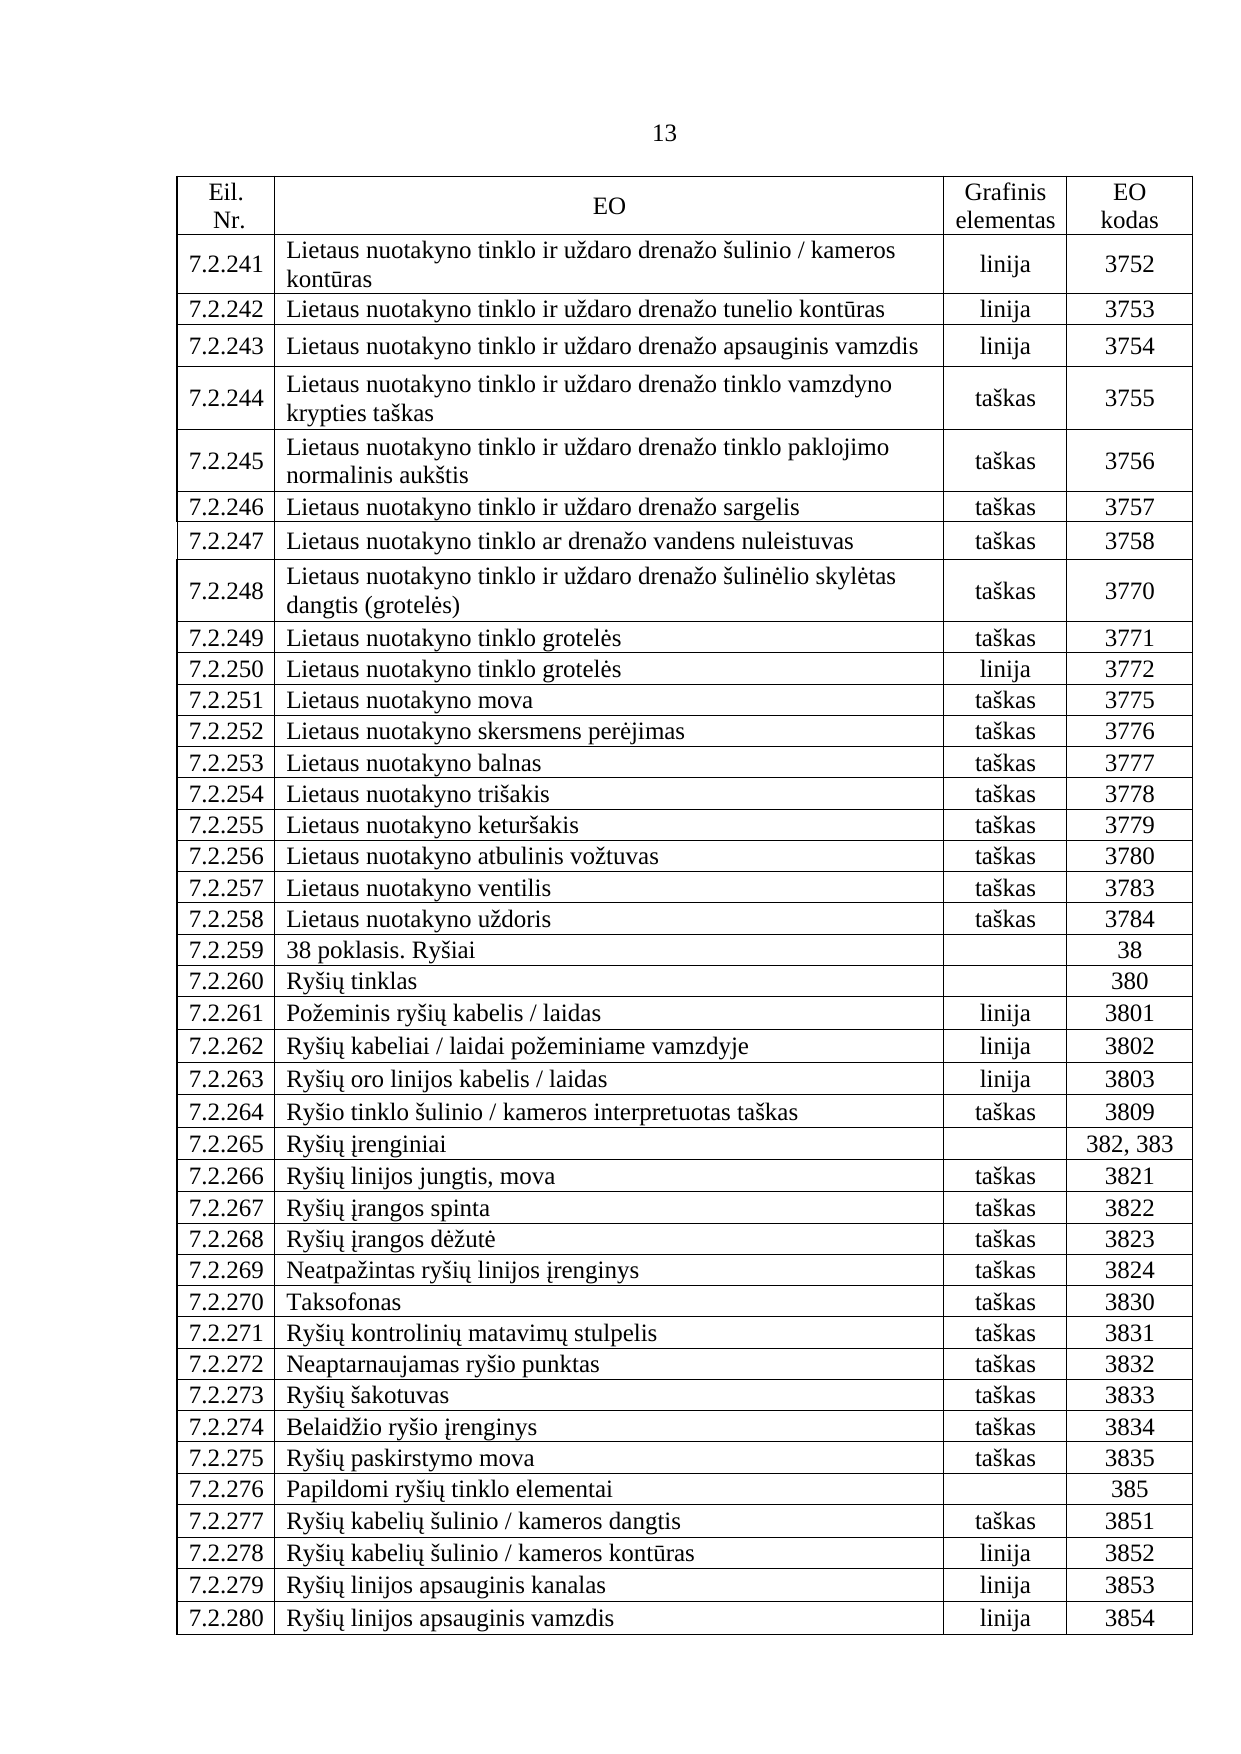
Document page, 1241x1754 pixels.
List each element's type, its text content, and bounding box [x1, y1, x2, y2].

table_cell 7.2.241 [178, 235, 274, 293]
table_cell 382, 383 [1067, 1128, 1192, 1158]
table_cell 3832 [1067, 1349, 1192, 1379]
table_cell 3757 [1067, 492, 1192, 521]
table_cell taškas [944, 1505, 1066, 1537]
table_cell linija [944, 1030, 1066, 1062]
table_cell 3854 [1067, 1602, 1192, 1633]
table_cell Ryšių kabelių šulinio / kameros dangtis [275, 1505, 943, 1537]
table_cell 3834 [1067, 1411, 1192, 1441]
table_cell Ryšių įrangos dėžutė [275, 1224, 943, 1254]
table_cell taškas [944, 1160, 1066, 1191]
table_cell linija [944, 325, 1066, 366]
table_cell 3780 [1067, 841, 1192, 871]
table_cell 3775 [1067, 685, 1192, 715]
table_cell Lietaus nuotakyno tinklo ar drenažo vandens nuleistuvas [275, 522, 943, 558]
table_cell 3758 [1067, 522, 1192, 558]
table_cell 7.2.252 [178, 716, 274, 746]
table_cell Neaptarnaujamas ryšio punktas [275, 1349, 943, 1379]
table_cell Lietaus nuotakyno ventilis [275, 872, 943, 902]
table_cell 3771 [1067, 622, 1192, 652]
table_cell Taksofonas [275, 1286, 943, 1316]
table_cell Lietaus nuotakyno mova [275, 685, 943, 715]
table_cell linija [944, 1602, 1066, 1633]
table_cell taškas [944, 685, 1066, 715]
table_cell 7.2.266 [178, 1160, 274, 1191]
table_cell 38 poklasis. Ryšiai [275, 935, 943, 965]
table_cell 7.2.254 [178, 778, 274, 808]
table_cell 3755 [1067, 367, 1192, 429]
table_cell Ryšio tinklo šulinio / kameros interpretuotas taškas [275, 1095, 943, 1127]
table_cell Lietaus nuotakyno uždoris [275, 903, 943, 933]
table_cell 7.2.265 [178, 1128, 274, 1158]
table_cell 7.2.271 [178, 1317, 274, 1347]
table_cell 7.2.242 [178, 294, 274, 324]
table_cell 7.2.261 [178, 997, 274, 1029]
table_cell 3756 [1067, 430, 1192, 491]
table_cell 3784 [1067, 903, 1192, 933]
table_cell 3821 [1067, 1160, 1192, 1191]
table_cell [944, 966, 1066, 996]
table_cell 7.2.279 [178, 1569, 274, 1601]
table_cell 7.2.251 [178, 685, 274, 715]
table_cell 3777 [1067, 747, 1192, 777]
table_cell 3772 [1067, 653, 1192, 683]
table_cell 7.2.255 [178, 810, 274, 840]
table_cell taškas [944, 778, 1066, 808]
table_cell Lietaus nuotakyno tinklo grotelės [275, 653, 943, 683]
table_cell taškas [944, 747, 1066, 777]
table_cell 3802 [1067, 1030, 1192, 1062]
table_cell 7.2.246 [178, 492, 274, 521]
table_cell 7.2.258 [178, 903, 274, 933]
table_cell taškas [944, 903, 1066, 933]
table_cell taškas [944, 1095, 1066, 1127]
table_cell taškas [944, 1255, 1066, 1285]
table_cell 7.2.247 [178, 522, 274, 558]
table_cell Lietaus nuotakyno balnas [275, 747, 943, 777]
table_cell taškas [944, 810, 1066, 840]
table_cell Ryšių linijos apsauginis vamzdis [275, 1602, 943, 1633]
table_header EO [275, 177, 943, 234]
table_cell taškas [944, 492, 1066, 521]
table_cell linija [944, 653, 1066, 683]
table_cell 3778 [1067, 778, 1192, 808]
table_cell Lietaus nuotakyno keturšakis [275, 810, 943, 840]
table_cell 7.2.269 [178, 1255, 274, 1285]
table_cell 7.2.274 [178, 1411, 274, 1441]
table_cell 3753 [1067, 294, 1192, 324]
table_cell taškas [944, 560, 1066, 621]
table_cell 380 [1067, 966, 1192, 996]
table_cell 7.2.277 [178, 1505, 274, 1537]
table_cell 3801 [1067, 997, 1192, 1029]
table_cell Ryšių tinklas [275, 966, 943, 996]
table_cell taškas [944, 1411, 1066, 1441]
table_cell Lietaus nuotakyno atbulinis vožtuvas [275, 841, 943, 871]
table_cell 7.2.260 [178, 966, 274, 996]
table_cell 7.2.250 [178, 653, 274, 683]
table_cell 7.2.268 [178, 1224, 274, 1254]
table_cell taškas [944, 872, 1066, 902]
table_cell 3851 [1067, 1505, 1192, 1537]
table_cell Ryšių kabelių šulinio / kameros kontūras [275, 1538, 943, 1568]
table_cell [944, 1474, 1066, 1504]
table_cell 3831 [1067, 1317, 1192, 1347]
table_cell Lietaus nuotakyno tinklo ir uždaro drenažo šulinėlio skylėtas dangtis (grotelės) [275, 560, 943, 621]
table_cell taškas [944, 1442, 1066, 1472]
table_cell Ryšių linijos jungtis, mova [275, 1160, 943, 1191]
table_cell 7.2.264 [178, 1095, 274, 1127]
table_cell 7.2.270 [178, 1286, 274, 1316]
table_cell Lietaus nuotakyno tinklo ir uždaro drenažo apsauginis vamzdis [275, 325, 943, 366]
table_cell 3776 [1067, 716, 1192, 746]
table_cell taškas [944, 1192, 1066, 1222]
table_cell 7.2.267 [178, 1192, 274, 1222]
table_cell Lietaus nuotakyno tinklo ir uždaro drenažo sargelis [275, 492, 943, 521]
table_cell taškas [944, 841, 1066, 871]
table_cell 7.2.253 [178, 747, 274, 777]
table_cell Ryšių įrangos spinta [275, 1192, 943, 1222]
table_cell 3824 [1067, 1255, 1192, 1285]
table_cell linija [944, 997, 1066, 1029]
table_cell Lietaus nuotakyno trišakis [275, 778, 943, 808]
table_cell 3752 [1067, 235, 1192, 293]
table_cell taškas [944, 622, 1066, 652]
table_cell 7.2.245 [178, 430, 274, 491]
table_cell 3852 [1067, 1538, 1192, 1568]
table_cell 385 [1067, 1474, 1192, 1504]
table_cell 7.2.276 [178, 1474, 274, 1504]
table_cell taškas [944, 1380, 1066, 1410]
table_cell 38 [1067, 935, 1192, 965]
table_cell linija [944, 1569, 1066, 1601]
table_cell [944, 935, 1066, 965]
table_cell 3783 [1067, 872, 1192, 902]
table_cell 7.2.259 [178, 935, 274, 965]
table_cell 7.2.280 [178, 1602, 274, 1633]
table_cell 7.2.272 [178, 1349, 274, 1379]
table_cell Ryšių paskirstymo mova [275, 1442, 943, 1472]
table_cell Ryšių kabeliai / laidai požeminiame vamzdyje [275, 1030, 943, 1062]
table_cell taškas [944, 367, 1066, 429]
table_cell 3809 [1067, 1095, 1192, 1127]
table_header EO kodas [1067, 177, 1192, 234]
table_header Grafinis elementas [944, 177, 1066, 234]
table_cell 7.2.256 [178, 841, 274, 871]
table_cell Lietaus nuotakyno tinklo ir uždaro drenažo tinklo vamzdyno krypties taškas [275, 367, 943, 429]
table_cell Lietaus nuotakyno tinklo ir uždaro drenažo tinklo paklojimo normalinis aukštis [275, 430, 943, 491]
table_cell 3803 [1067, 1063, 1192, 1094]
table_cell 3830 [1067, 1286, 1192, 1316]
table_cell 7.2.262 [178, 1030, 274, 1062]
table_cell 7.2.244 [178, 367, 274, 429]
table_cell 7.2.275 [178, 1442, 274, 1472]
table_cell Ryšių linijos apsauginis kanalas [275, 1569, 943, 1601]
table_cell 3754 [1067, 325, 1192, 366]
table_cell Lietaus nuotakyno tinklo ir uždaro drenažo tunelio kontūras [275, 294, 943, 324]
table_cell Papildomi ryšių tinklo elementai [275, 1474, 943, 1504]
table_cell taškas [944, 1317, 1066, 1347]
table_cell taškas [944, 1286, 1066, 1316]
table_cell linija [944, 1538, 1066, 1568]
table_cell 7.2.257 [178, 872, 274, 902]
table_cell linija [944, 294, 1066, 324]
table_header Eil. Nr. [178, 177, 274, 234]
table_cell 7.2.243 [178, 325, 274, 366]
table_cell 7.2.273 [178, 1380, 274, 1410]
table_cell taškas [944, 522, 1066, 558]
table_cell 3835 [1067, 1442, 1192, 1472]
table_cell Ryšių kontrolinių matavimų stulpelis [275, 1317, 943, 1347]
table_cell 3779 [1067, 810, 1192, 840]
table_cell Požeminis ryšių kabelis / laidas [275, 997, 943, 1029]
table_cell Ryšių šakotuvas [275, 1380, 943, 1410]
table_cell 7.2.248 [178, 560, 274, 621]
table_cell 3770 [1067, 560, 1192, 621]
table_cell 3823 [1067, 1224, 1192, 1254]
table_cell [944, 1128, 1066, 1158]
table_cell taškas [944, 430, 1066, 491]
table_cell Lietaus nuotakyno skersmens perėjimas [275, 716, 943, 746]
table_cell Lietaus nuotakyno tinklo grotelės [275, 622, 943, 652]
table_cell 7.2.263 [178, 1063, 274, 1094]
table_cell Ryšių įrenginiai [275, 1128, 943, 1158]
table_cell linija [944, 235, 1066, 293]
table_cell taškas [944, 716, 1066, 746]
table_cell Belaidžio ryšio įrenginys [275, 1411, 943, 1441]
table_cell 3833 [1067, 1380, 1192, 1410]
table_cell linija [944, 1063, 1066, 1094]
table_cell taškas [944, 1224, 1066, 1254]
table_cell taškas [944, 1349, 1066, 1379]
table_cell 3822 [1067, 1192, 1192, 1222]
table_cell Neatpažintas ryšių linijos įrenginys [275, 1255, 943, 1285]
table_cell Lietaus nuotakyno tinklo ir uždaro drenažo šulinio / kameros kontūras [275, 235, 943, 293]
table_cell Ryšių oro linijos kabelis / laidas [275, 1063, 943, 1094]
table_cell 7.2.249 [178, 622, 274, 652]
table_cell 3853 [1067, 1569, 1192, 1601]
table_cell 7.2.278 [178, 1538, 274, 1568]
